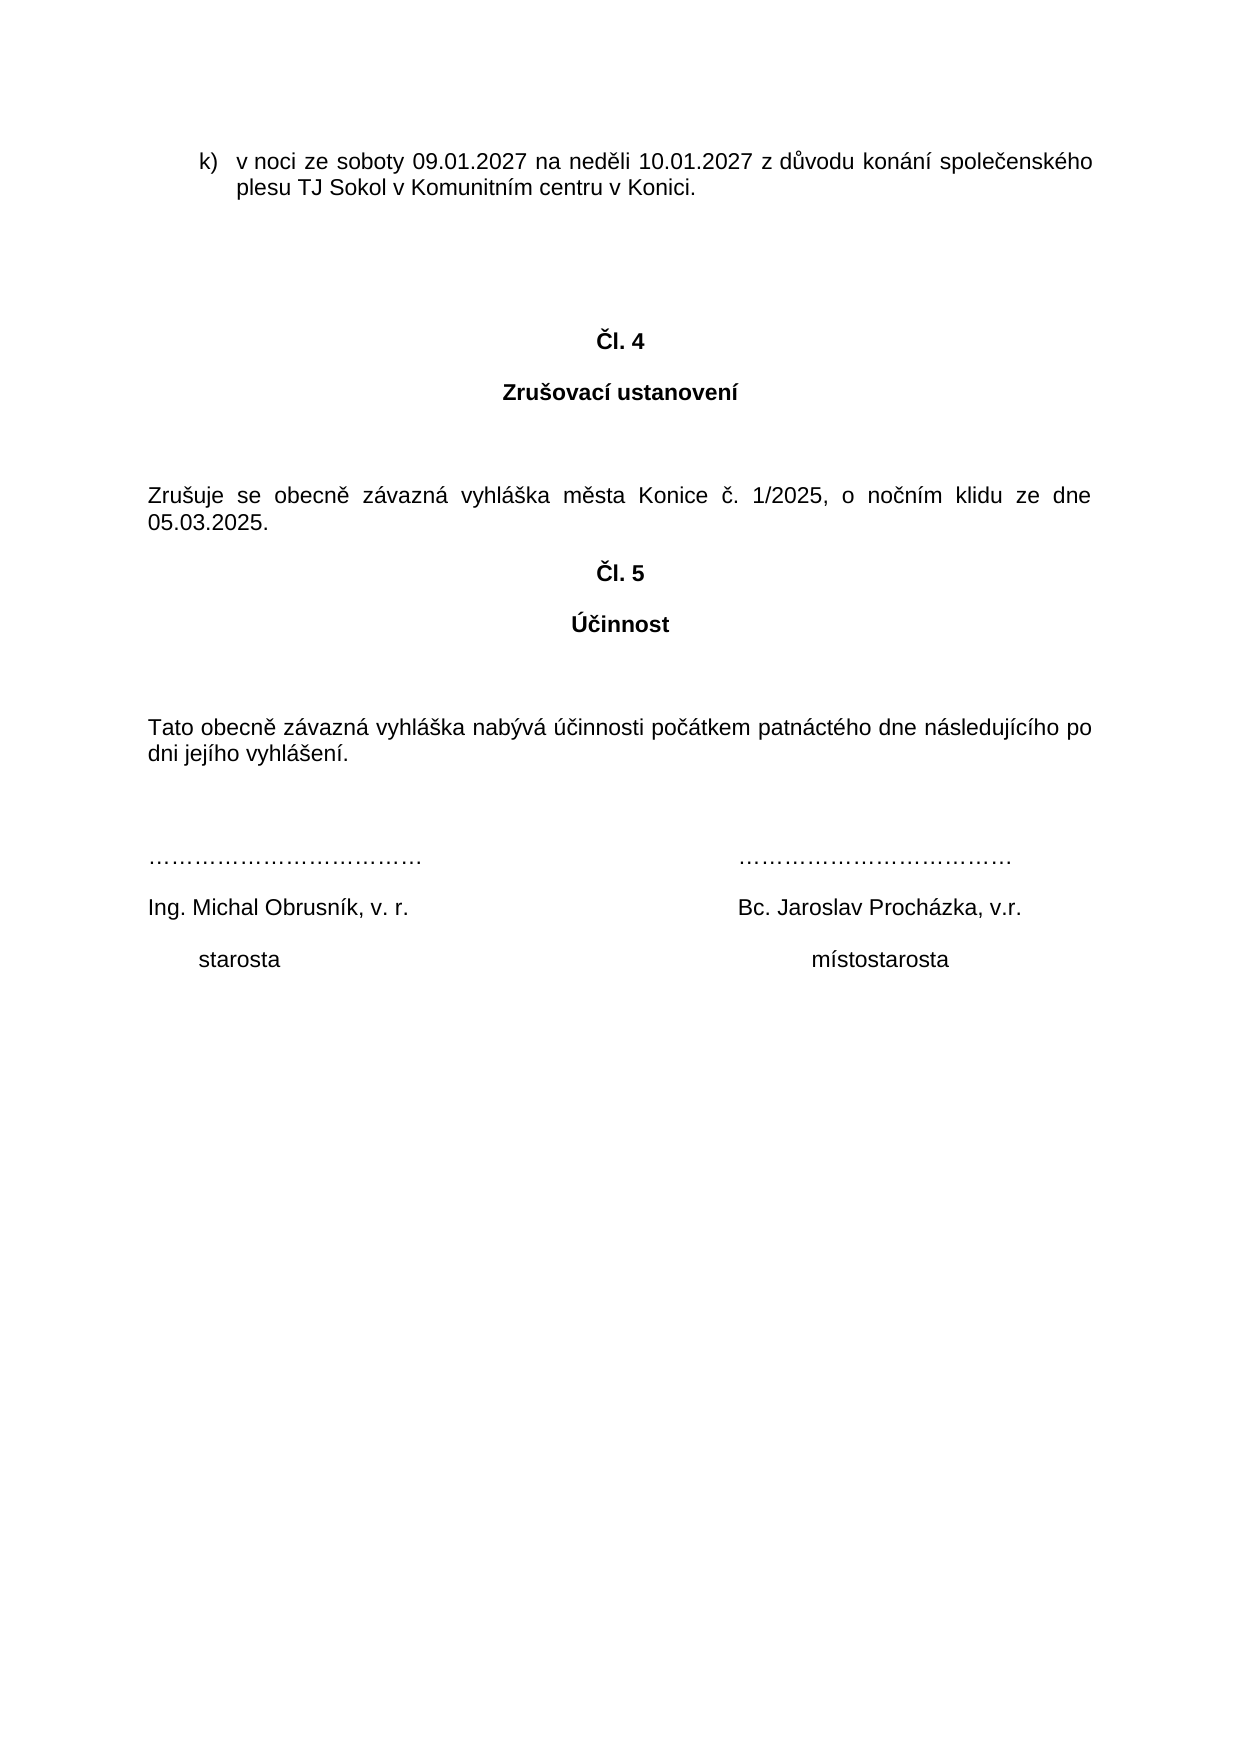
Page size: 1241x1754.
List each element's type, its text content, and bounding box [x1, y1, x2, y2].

text Účinnost [148, 611, 1093, 637]
text Čl. 4 [148, 328, 1093, 354]
text Zrušuje se obecně závazná vyhláška města Konice č. 1/2025, o nočním klidu ze dne 05.03.2025. [148, 482, 1093, 535]
text ……………………………… ……………………………… [148, 843, 1093, 869]
text Tato obecně závazná vyhláška nabývá účinnosti počátkem patnáctého dne následujícího po dni jejího vyhlášení. [148, 714, 1093, 767]
text Zrušovací ustanovení [148, 379, 1093, 406]
list v noci ze soboty 09.01.2027 na neděli 10.01.2027 z důvodu konání společenského plesu TJ Sokol v Komunitním centru v Konici. [199, 148, 1093, 200]
text starosta místostarosta [148, 946, 1093, 972]
text Ing. Michal Obrusník, v. r. Bc. Jaroslav Procházka, v.r. [148, 894, 1093, 921]
text Čl. 5 [148, 560, 1093, 586]
